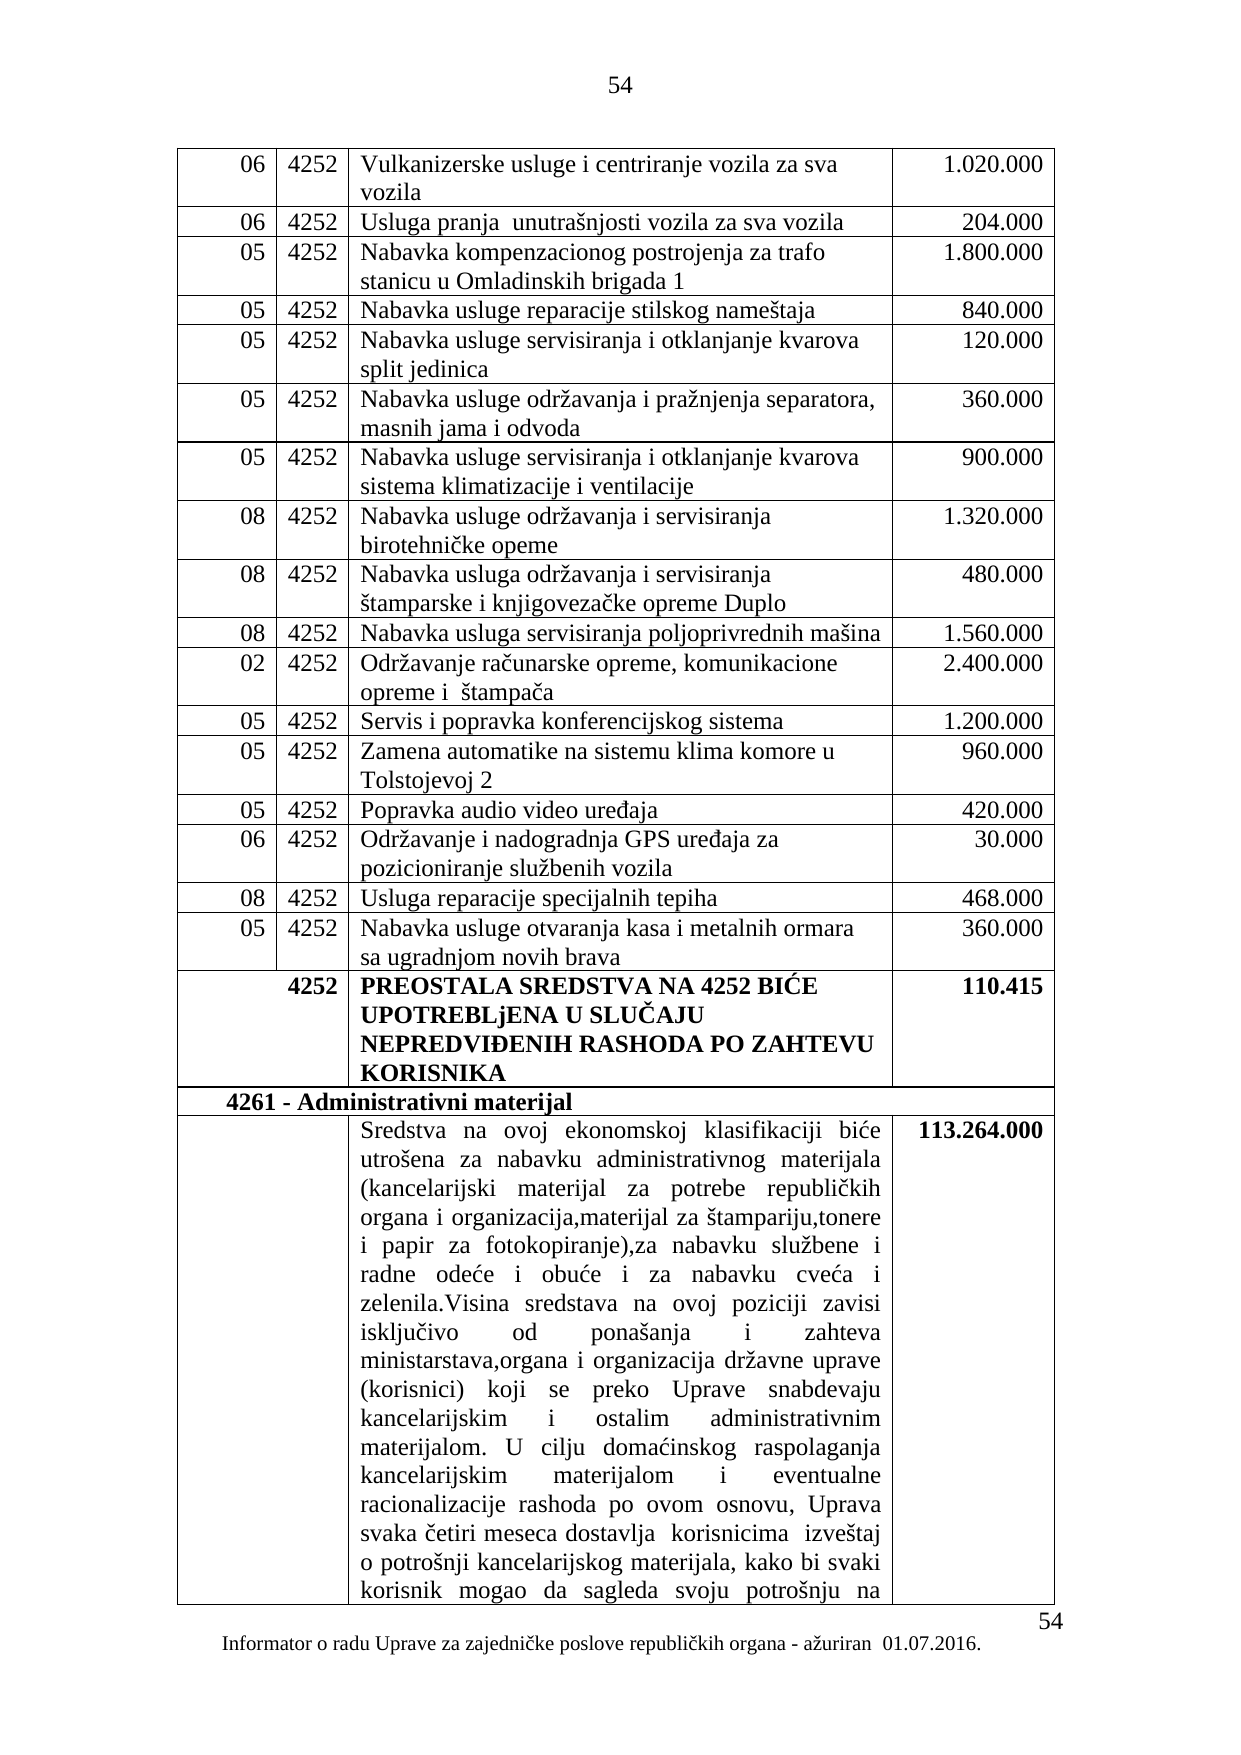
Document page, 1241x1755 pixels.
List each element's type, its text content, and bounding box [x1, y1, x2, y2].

table_cell 468.000 [893, 883, 1054, 912]
table_cell 960.000 [893, 736, 1054, 794]
table_cell 4252 [277, 237, 348, 294]
table_cell 4252 [277, 384, 348, 441]
table_cell 05 [178, 706, 276, 735]
table_cell 1.200.000 [893, 706, 1054, 735]
table_cell 840.000 [893, 296, 1054, 324]
table_cell Usluga reparacije specijalnih tepiha [349, 883, 892, 912]
table_cell 06 [178, 207, 276, 236]
table_cell 08 [178, 560, 276, 617]
table_cell 08 [178, 883, 276, 912]
table_cell 110.415 [893, 971, 1054, 1086]
table_cell 06 [178, 825, 276, 882]
table_cell 05 [178, 795, 276, 823]
table_cell 2.400.000 [893, 648, 1054, 705]
table_cell 05 [178, 443, 276, 500]
table_cell 1.800.000 [893, 237, 1054, 294]
table_cell 4252 [277, 443, 348, 500]
table_cell 4252 [277, 296, 348, 324]
table_cell 360.000 [893, 913, 1054, 970]
table_cell 420.000 [893, 795, 1054, 823]
table_cell 05 [178, 296, 276, 324]
table_cell 4252 [277, 207, 348, 236]
table_cell Nabavka usluge servisiranja i otklanjanje kvarova sistema klimatizacije i ventilacije [349, 443, 892, 500]
table_cell 4261 - Administrativni materijal [178, 1088, 1054, 1114]
table_cell 05 [178, 325, 276, 383]
table_cell 1.320.000 [893, 501, 1054, 558]
table_cell 4252 [277, 795, 348, 823]
table_cell 05 [178, 913, 276, 970]
table_cell 1.020.000 [893, 149, 1054, 206]
table_cell Održavanje računarske opreme, komunikacione opreme i štampača [349, 648, 892, 705]
table_cell Nabavka kompenzacionog postrojenja za trafo stanicu u Omladinskih brigada 1 [349, 237, 892, 294]
table_cell Nabavka usluge održavanja i pražnjenja separatora, masnih jama i odvoda [349, 384, 892, 441]
table_cell 30.000 [893, 825, 1054, 882]
table_cell 1.560.000 [893, 618, 1054, 647]
table_cell [178, 1116, 348, 1604]
table_cell 08 [178, 618, 276, 647]
table_cell 08 [178, 501, 276, 558]
table_cell 02 [178, 648, 276, 705]
table_cell 4252 [277, 560, 348, 617]
table_cell 4252 [277, 325, 348, 383]
table_cell PREOSTALA SREDSTVA NA 4252 BIĆE UPOTREBLjENA U SLUČAJU NEPREDVIĐENIH RASHODA PO ZAHTEVU KORISNIKA [349, 971, 892, 1086]
table_cell 4252 [178, 971, 348, 1086]
table_cell Nabavka usluga servisiranja polјoprivrednih mašina [349, 618, 892, 647]
table_cell Vulkanizerske usluge i centriranje vozila za sva vozila [349, 149, 892, 206]
table_cell Usluga pranja unutrašnjosti vozila za sva vozila [349, 207, 892, 236]
table_cell 4252 [277, 913, 348, 970]
table_cell 120.000 [893, 325, 1054, 383]
table_cell Nabavka usluge servisiranja i otklanjanje kvarova split jedinica [349, 325, 892, 383]
table_cell 360.000 [893, 384, 1054, 441]
table_cell 06 [178, 149, 276, 206]
table_cell 4252 [277, 501, 348, 558]
table_cell 480.000 [893, 560, 1054, 617]
table_cell 4252 [277, 883, 348, 912]
table_cell 4252 [277, 736, 348, 794]
table_cell 4252 [277, 706, 348, 735]
table_cell 05 [178, 736, 276, 794]
table_cell 204.000 [893, 207, 1054, 236]
table_cell Servis i popravka konferencijskog sistema [349, 706, 892, 735]
table_cell 4252 [277, 648, 348, 705]
table_cell Sredstva na ovoj ekonomskoj klasifikaciji biće utrošena za nabavku administrativnog materijala (kancelarijski materijal za potrebe republičkih organa i organizacija,materijal za štampariju,tonere i papir za fotokopiranje),za nabavku službene i radne odeće i obuće i za nabavku cveća i zelenila.Visina sredstava na ovoj poziciji zavisi isklјučivo od ponašanja i zahteva ministarstava,organa i organizacija državne uprave (korisnici) koji se preko Uprave snabdevaju kancelarijskim i ostalim administrativnim materijalom. U cilјu domaćinskog raspolaganja kancelarijskim materijalom i eventualne racionalizacije rashoda po ovom osnovu, Uprava svaka četiri meseca dostavlјa korisnicima izveštaj o potrošnji kancelarijskog materijala, kako bi svaki korisnik mogao da sagleda svoju potrošnju na [349, 1116, 892, 1604]
table_cell Zamena automatike na sistemu klima komore u Tolstojevoj 2 [349, 736, 892, 794]
table_cell Nabavka usluge otvaranja kasa i metalnih ormara sa ugradnjom novih brava [349, 913, 892, 970]
table_cell 4252 [277, 825, 348, 882]
table_cell 900.000 [893, 443, 1054, 500]
table_cell 05 [178, 384, 276, 441]
table_cell 4252 [277, 618, 348, 647]
table_cell Nabavka usluge održavanja i servisiranja birotehničke opeme [349, 501, 892, 558]
table_cell Popravka audio video uređaja [349, 795, 892, 823]
table_cell 113.264.000 [893, 1116, 1054, 1604]
table_cell 05 [178, 237, 276, 294]
table_cell Nabavka usluga održavanja i servisiranja štamparske i knjigovezačke opreme Duplo [349, 560, 892, 617]
table_cell 4252 [277, 149, 348, 206]
table_cell Nabavka usluge reparacije stilskog nameštaja [349, 296, 892, 324]
table_cell Održavanje i nadogradnja GPS uređaja za pozicioniranje službenih vozila [349, 825, 892, 882]
